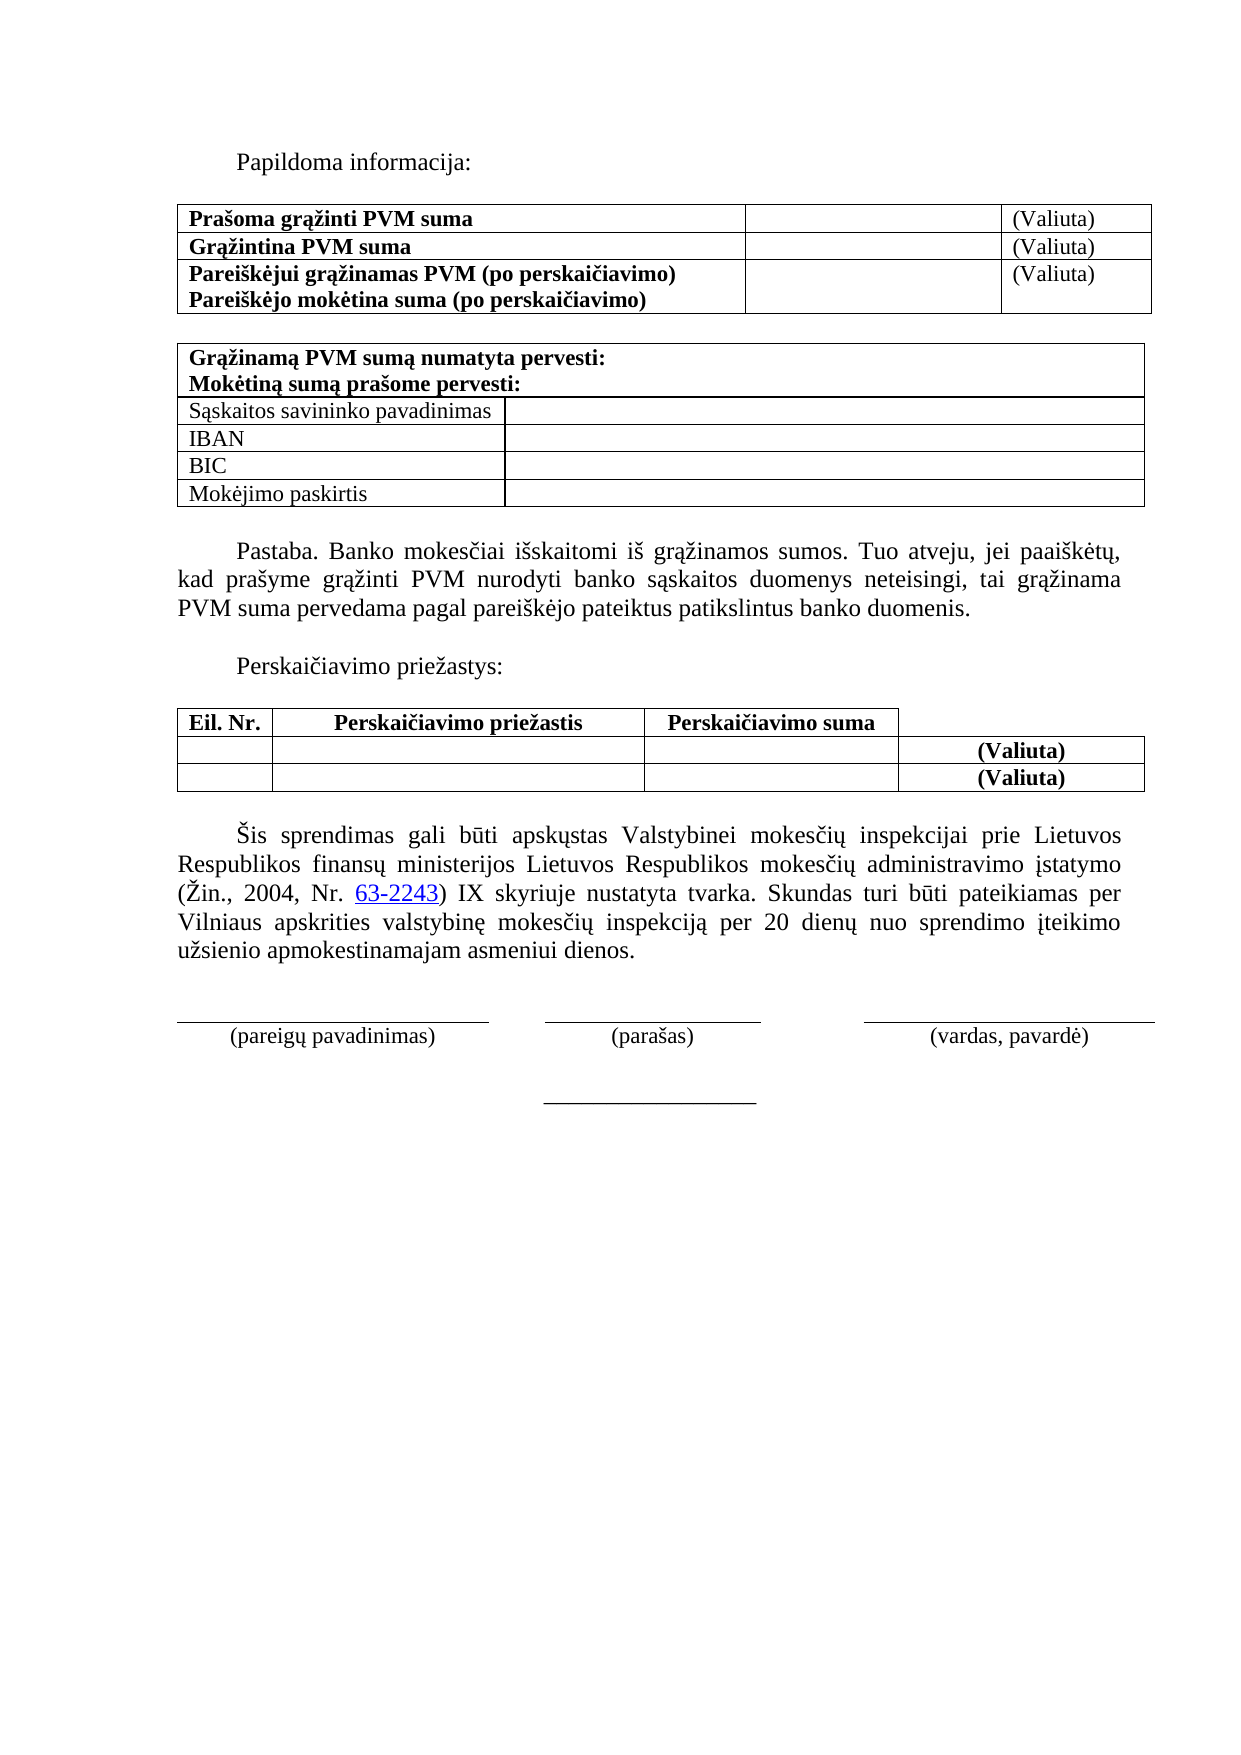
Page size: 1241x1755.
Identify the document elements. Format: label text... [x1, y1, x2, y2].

table_cell [489, 1022, 545, 1049]
table_cell BIC [178, 452, 504, 479]
text Papildoma informacija: [177, 147, 1122, 176]
table_header [489, 993, 545, 1022]
text Šis sprendimas gali būti apskųstas Valstybinei mokesčių inspekcijai prie Lietuvos Respublikos finansų ministerijos Lietuvos Respublikos mokesčių administravimo įstatymo (Žin., 2004, Nr. 63-2243) IX skyriuje nustatyta tvarka. Skundas turi būti pateikiamas per Vilniaus apskrities valstybinę mokesčių inspekciją per 20 dienų nuo sprendimo įteikimo užsienio apmokestinamajam asmeniui dienos. [177, 820, 1122, 964]
table_cell [506, 480, 1144, 506]
table_cell Grąžintina PVM suma [178, 233, 745, 259]
table_cell [178, 737, 272, 763]
table_header [899, 708, 1145, 736]
text Pastaba. Banko mokesčiai išskaitomi iš grąžinamos sumos. Tuo atveju, jei paaiškėtų, kad prašyme grąžinti PVM nurodyti banko sąskaitos duomenys neteisingi, tai grąžinama PVM suma pervedama pagal pareiškėjo pateiktus patikslintus banko duomenis. [177, 536, 1122, 622]
table_header Prašoma grąžinti PVM suma [178, 205, 745, 232]
table_cell Sąskaitos savininko pavadinimas [178, 398, 504, 424]
table_cell [506, 425, 1144, 451]
table_header Eil. Nr. [178, 709, 272, 736]
table_header [864, 993, 1155, 1022]
text _________________ [177, 1078, 1122, 1106]
table_cell (Valiuta) [899, 737, 1144, 763]
table_cell [746, 260, 1001, 313]
table_header [545, 993, 761, 1022]
table_cell (Valiuta) [899, 764, 1144, 791]
text Perskaičiavimo priežastys: [177, 651, 1122, 679]
table_header [761, 993, 863, 1022]
table_cell (pareigų pavadinimas) [177, 1023, 488, 1049]
table_cell (Valiuta) [1002, 233, 1151, 259]
table_cell Pareiškėjui grąžinamas PVM (po perskaičiavimo) Pareiškėjo mokėtina suma (po perskaičiavimo) [178, 260, 745, 313]
table_header [746, 205, 1001, 232]
table_cell [645, 737, 898, 763]
table_header Perskaičiavimo priežastis [273, 709, 644, 736]
table_cell (parašas) [545, 1023, 761, 1049]
table_cell [506, 452, 1144, 479]
table_header Perskaičiavimo suma [645, 709, 898, 736]
table_header [177, 993, 488, 1022]
table_cell (vardas, pavardė) [864, 1023, 1155, 1049]
table_header Grąžinamą PVM sumą numatyta pervesti: Mokėtiną sumą prašome pervesti: [178, 344, 1144, 396]
table_cell [746, 233, 1001, 259]
table_cell [178, 764, 272, 791]
table_cell [645, 764, 898, 791]
table_cell (Valiuta) [1002, 260, 1151, 313]
table_cell [273, 764, 644, 791]
table_cell [273, 737, 644, 763]
table_cell [506, 398, 1144, 424]
table_cell IBAN [178, 425, 504, 451]
table_cell [761, 1022, 863, 1049]
table_header (Valiuta) [1002, 205, 1151, 232]
table_cell Mokėjimo paskirtis [178, 480, 504, 506]
